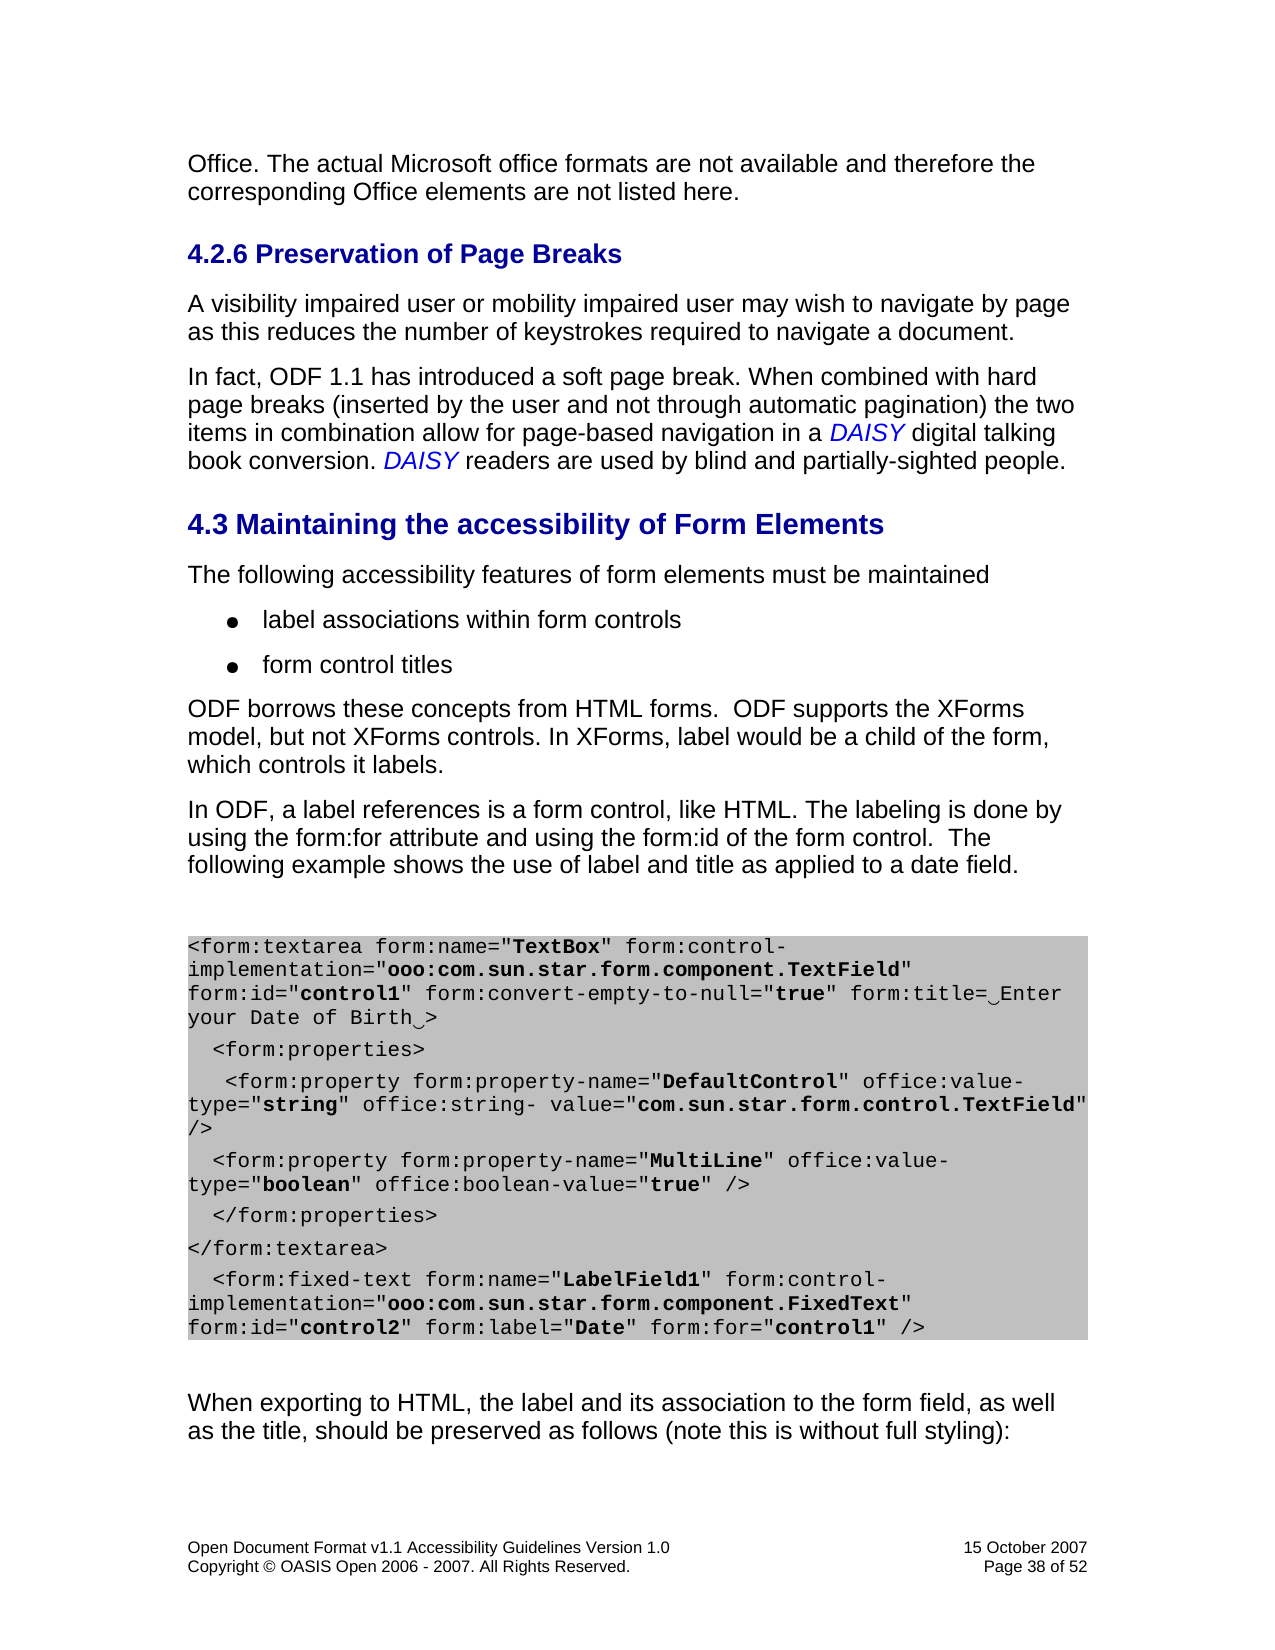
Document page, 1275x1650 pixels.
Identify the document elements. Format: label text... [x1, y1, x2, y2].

text <form:properties> [187, 1039, 1088, 1062]
text <form:property form:property-name="MultiLine" office:value-type="boolean" office:boolean-value="true" /> [187, 1150, 1088, 1197]
text The following accessibility features of form elements must be maintained [187, 561, 1088, 589]
text A visibility impaired user or mobility impaired user may wish to navigate by page as this reduces the number of keystrokes required to navigate a document. [187, 290, 1088, 346]
list label associations within form controls [225, 606, 1088, 634]
subtitle Preservation of Page Breaks [187, 239, 1088, 269]
text </form:textarea> [187, 1237, 1088, 1261]
subtitle Maintaining the accessibility of Form Elements [187, 508, 1088, 540]
text ODF borrows these concepts from HTML forms. ODF supports the XForms model, but not XForms controls. In XForms, label would be a child of the form, which controls it labels. [187, 695, 1088, 779]
text </form:properties> [187, 1206, 1088, 1229]
list form control titles [225, 650, 1088, 678]
text <form:fixed-text form:name="LabelField1" form:control-implementation="ooo:com.sun.star.form.component.FixedText" form:id="control2" form:label="Date" form:for="control1" /> [187, 1269, 1088, 1340]
text <form:textarea form:name="TextBox" form:control-implementation="ooo:com.sun.star.form.component.TextField" form:id="control1" form:convert-empty-to-null="true" form:title=‿Enter your Date of Birth‿> [187, 936, 1088, 1030]
text Office. The actual Microsoft office formats are not available and therefore the corresponding Office elements are not listed here. [187, 150, 1088, 206]
text In fact, ODF 1.1 has introduced a soft page break. When combined with hard page breaks (inserted by the user and not through automatic pagination) the two items in combination allow for page-based navigation in a DAISY digital talking book conversion. DAISY readers are used by blind and partially-sighted people. [187, 363, 1088, 474]
text In ODF, a label references is a form control, like HTML. The labeling is done by using the form:for attribute and using the form:id of the form control. The following example shows the use of label and title as applied to a date field. [187, 795, 1088, 879]
text <form:property form:property-name="DefaultControl" office:value-type="string" office:string- value="com.sun.star.form.control.TextField" /> [187, 1071, 1088, 1142]
text When exporting to HTML, the label and its association to the form field, as well as the title, should be preserved as follows (note this is without full styling): [187, 1389, 1088, 1444]
